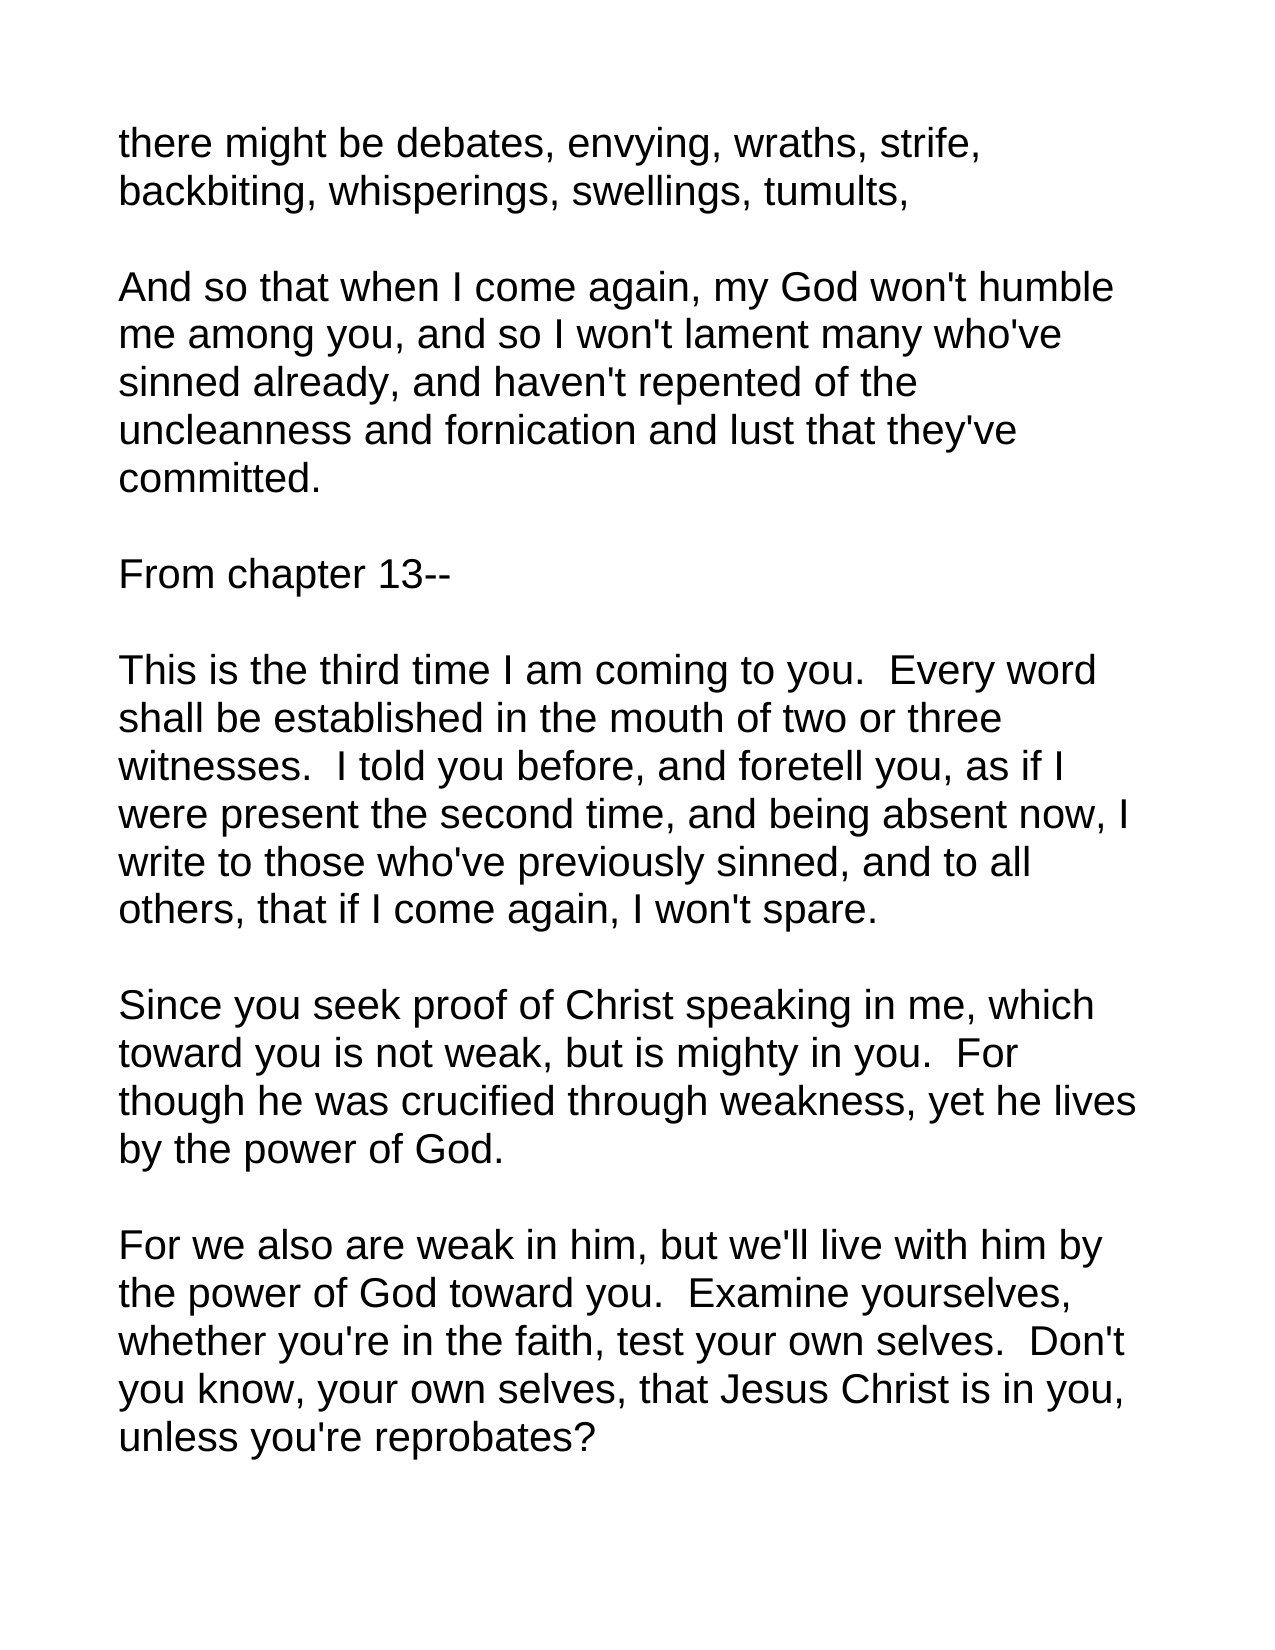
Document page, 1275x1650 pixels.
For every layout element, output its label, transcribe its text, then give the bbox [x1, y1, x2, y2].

text This is the third time I am coming to you. Every word shall be established in the mouth of two or three witnesses. I told you before, and foretell you, as if I were present the second time, and being absent now, I write to those who've previously sinned, and to all others, that if I come again, I won't spare. [118, 645, 1157, 933]
text From chapter 13-- [118, 549, 1157, 597]
text For we also are weak in him, but we'll live with him by the power of God toward you. Examine yourselves, whether you're in the faith, test your own selves. Don't you know, your own selves, that Jesus Christ is in you, unless you're reprobates? [118, 1220, 1157, 1460]
text there might be debates, envying, wraths, strife, backbiting, whisperings, swellings, tumults, [118, 118, 1157, 214]
text Since you seek proof of Christ speaking in me, which toward you is not weak, but is mighty in you. For though he was crucified through weakness, yet he lives by the power of God. [118, 981, 1157, 1172]
text And so that when I come again, my God won't humble me among you, and so I won't lament many who've sinned already, and haven't repented of the uncleanness and fornication and lust that they've committed. [118, 262, 1157, 501]
